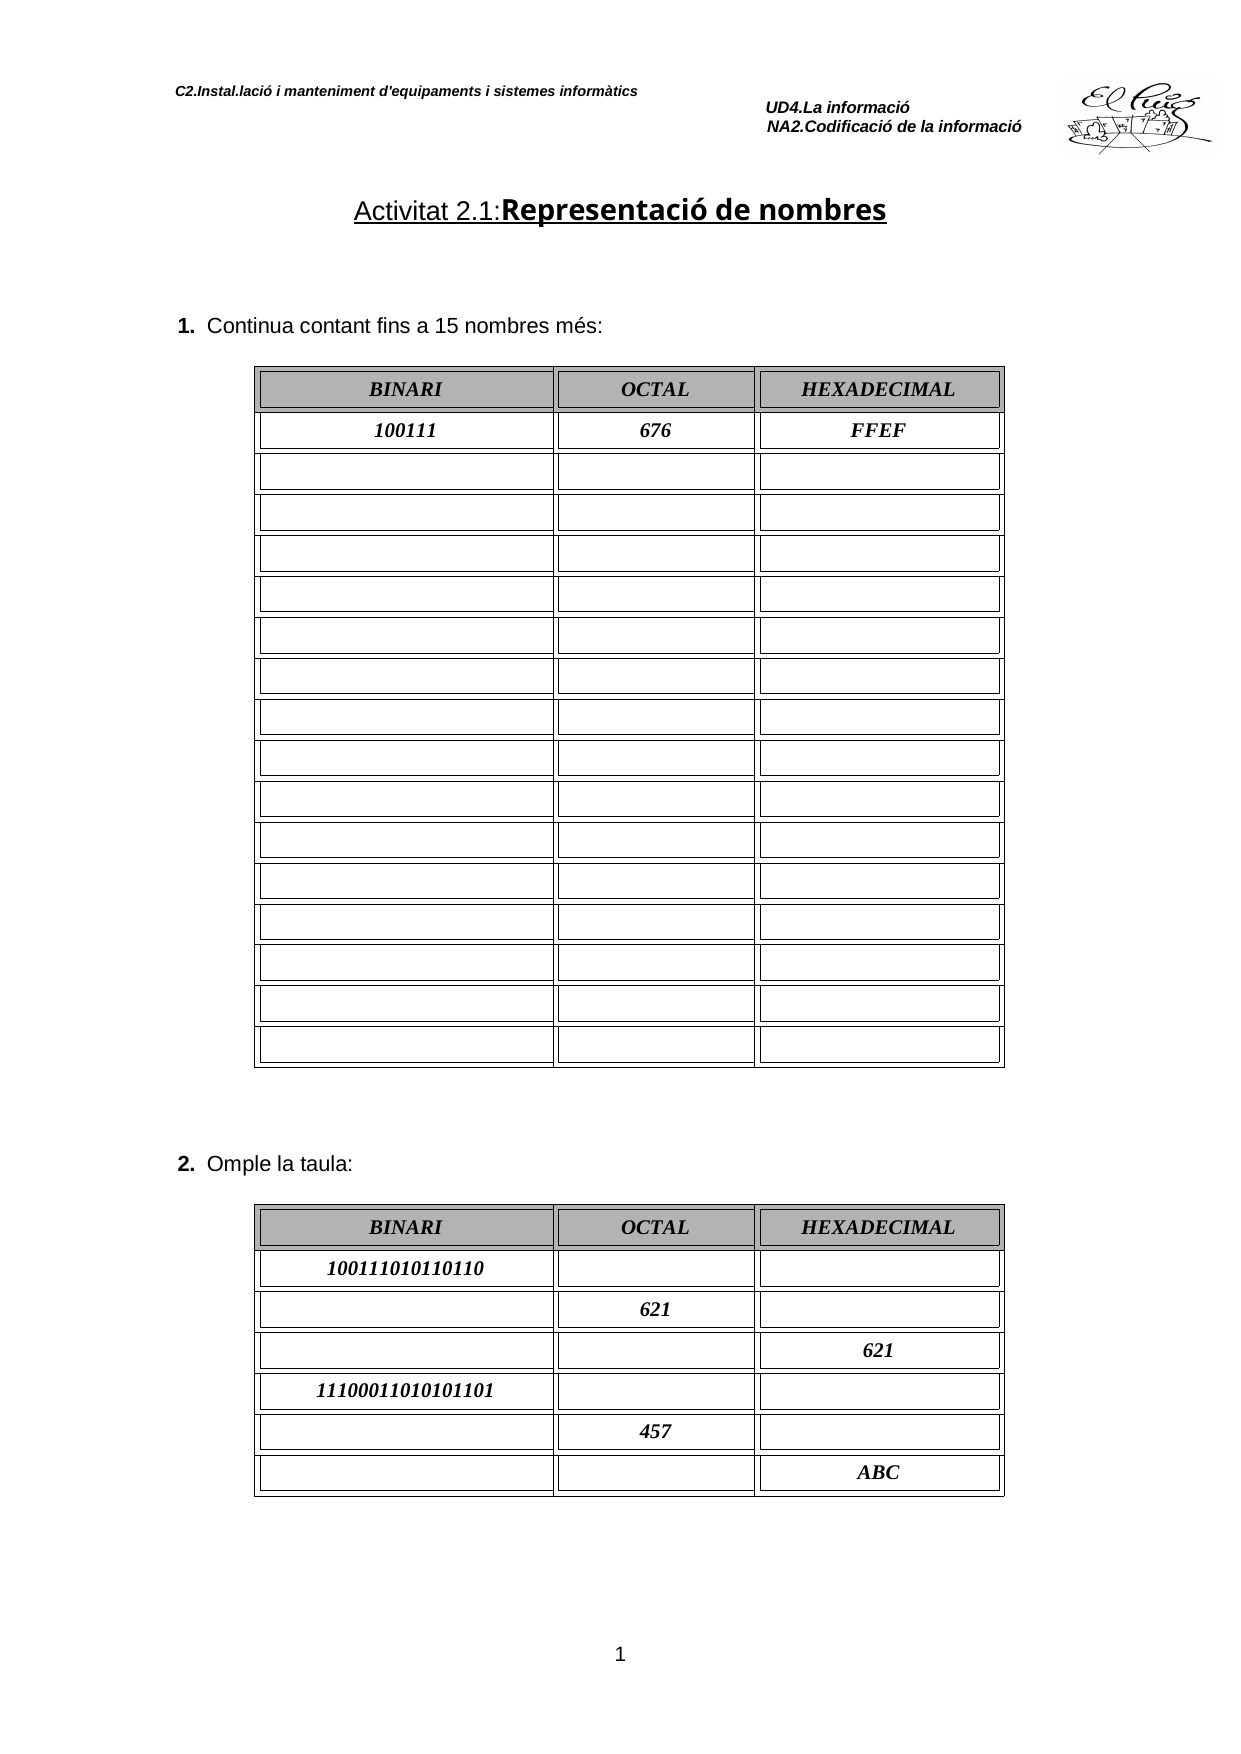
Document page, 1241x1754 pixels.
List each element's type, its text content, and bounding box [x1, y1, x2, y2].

table_cell [554, 741, 754, 781]
table_header BINARI [255, 1205, 553, 1250]
table_cell [261, 945, 553, 980]
table_cell [554, 823, 754, 863]
table_cell [255, 782, 553, 822]
table_header OCTAL [554, 1205, 754, 1250]
table_cell [559, 1333, 754, 1368]
table_cell [255, 536, 553, 576]
table_cell 621 [755, 1333, 1004, 1373]
table_cell [755, 782, 1004, 822]
table_cell 676 [554, 413, 754, 453]
table_cell [761, 659, 999, 693]
table_cell [559, 659, 754, 693]
table_cell [554, 577, 754, 617]
table_cell [255, 986, 553, 1026]
table_cell [559, 454, 754, 489]
table_cell [755, 905, 1004, 944]
table_cell [261, 782, 553, 816]
table_cell [755, 1415, 1004, 1455]
table_cell [255, 577, 553, 617]
table_cell [554, 536, 754, 576]
table_cell [755, 536, 1004, 576]
table_cell [755, 823, 1004, 863]
table_cell [559, 986, 754, 1021]
table_cell [255, 1415, 553, 1455]
table_cell [255, 1456, 553, 1496]
table_cell [261, 618, 553, 653]
table_cell [554, 905, 754, 944]
table_cell [255, 618, 553, 658]
table_cell [559, 905, 754, 939]
table_cell [755, 700, 1004, 740]
picture [1062, 75, 1218, 158]
table_cell [255, 495, 553, 535]
table_cell [554, 986, 754, 1026]
table_header BINARI [255, 367, 553, 412]
table_cell [559, 618, 754, 653]
table_cell ABC [755, 1456, 1004, 1496]
table_cell [261, 741, 553, 775]
table_cell [554, 454, 754, 494]
table_cell [261, 905, 553, 939]
table_cell [261, 454, 553, 489]
table_cell 100111 [255, 413, 553, 453]
table_cell [554, 782, 754, 822]
table_cell [559, 536, 754, 571]
table_cell [755, 1027, 1004, 1067]
table_cell [261, 864, 553, 898]
table_cell [761, 700, 999, 734]
table_cell [261, 1456, 553, 1490]
table_cell [755, 495, 1004, 535]
table_cell [255, 700, 553, 740]
table_cell [261, 1027, 553, 1062]
table_cell [554, 1333, 754, 1373]
table_cell [559, 1456, 754, 1490]
table_cell [559, 1374, 754, 1409]
table_cell [261, 1333, 553, 1368]
table_header HEXADECIMAL [755, 367, 1004, 412]
table_cell [255, 741, 553, 781]
table_cell [261, 577, 553, 611]
table_cell [255, 905, 553, 944]
table_cell [559, 1251, 754, 1286]
table_cell [261, 1292, 553, 1327]
text Activitat 2.1:Representació de nombres [177, 189, 1063, 229]
table_cell [255, 1027, 553, 1067]
table_cell [755, 1292, 1004, 1332]
table_cell [755, 741, 1004, 781]
table_cell [261, 700, 553, 734]
table_cell [261, 1415, 553, 1449]
table_cell [255, 659, 553, 699]
table_cell [261, 659, 553, 693]
table_cell [554, 659, 754, 699]
table_cell [755, 577, 1004, 617]
table_cell [559, 495, 754, 530]
table_cell [559, 1027, 754, 1062]
table_cell 100111010110110 [255, 1251, 553, 1291]
table_cell [261, 536, 553, 571]
table_cell [559, 864, 754, 898]
table_cell [554, 1456, 754, 1496]
table_cell [554, 700, 754, 740]
table_cell [255, 945, 553, 985]
table_cell [559, 823, 754, 857]
list Omple la taula: [177, 1151, 1063, 1176]
table_cell [755, 454, 1004, 494]
table_cell [255, 1333, 553, 1373]
table_cell [255, 454, 553, 494]
table_cell [755, 1251, 1004, 1291]
table_cell [554, 945, 754, 985]
table_cell [255, 864, 553, 904]
table_cell [761, 1415, 999, 1449]
table_cell [554, 495, 754, 535]
table_cell [559, 700, 754, 734]
table_cell [755, 864, 1004, 904]
table_cell [559, 741, 754, 775]
table_cell 457 [554, 1415, 754, 1455]
table_cell [559, 782, 754, 816]
table_cell [755, 945, 1004, 985]
table_cell [261, 495, 553, 530]
table_cell FFEF [755, 413, 1004, 453]
table_cell [554, 1027, 754, 1067]
table_header HEXADECIMAL [755, 1205, 1004, 1250]
table_cell [554, 1374, 754, 1414]
table_cell [559, 945, 754, 980]
table_cell [755, 986, 1004, 1026]
table_cell 11100011010101101 [255, 1374, 553, 1414]
table_cell [755, 618, 1004, 658]
table_cell [261, 986, 553, 1021]
table_cell [255, 1292, 553, 1332]
table_cell [554, 864, 754, 904]
list Continua contant fins a 15 nombres més: [177, 313, 1063, 338]
table_cell [554, 618, 754, 658]
table_header OCTAL [554, 367, 754, 412]
table_cell 621 [554, 1292, 754, 1332]
table_cell [761, 577, 999, 611]
table_cell [554, 1251, 754, 1291]
table_cell [559, 577, 754, 611]
table_cell [755, 659, 1004, 699]
table_cell [255, 823, 553, 863]
table_cell [755, 1374, 1004, 1414]
table_cell [261, 823, 553, 857]
